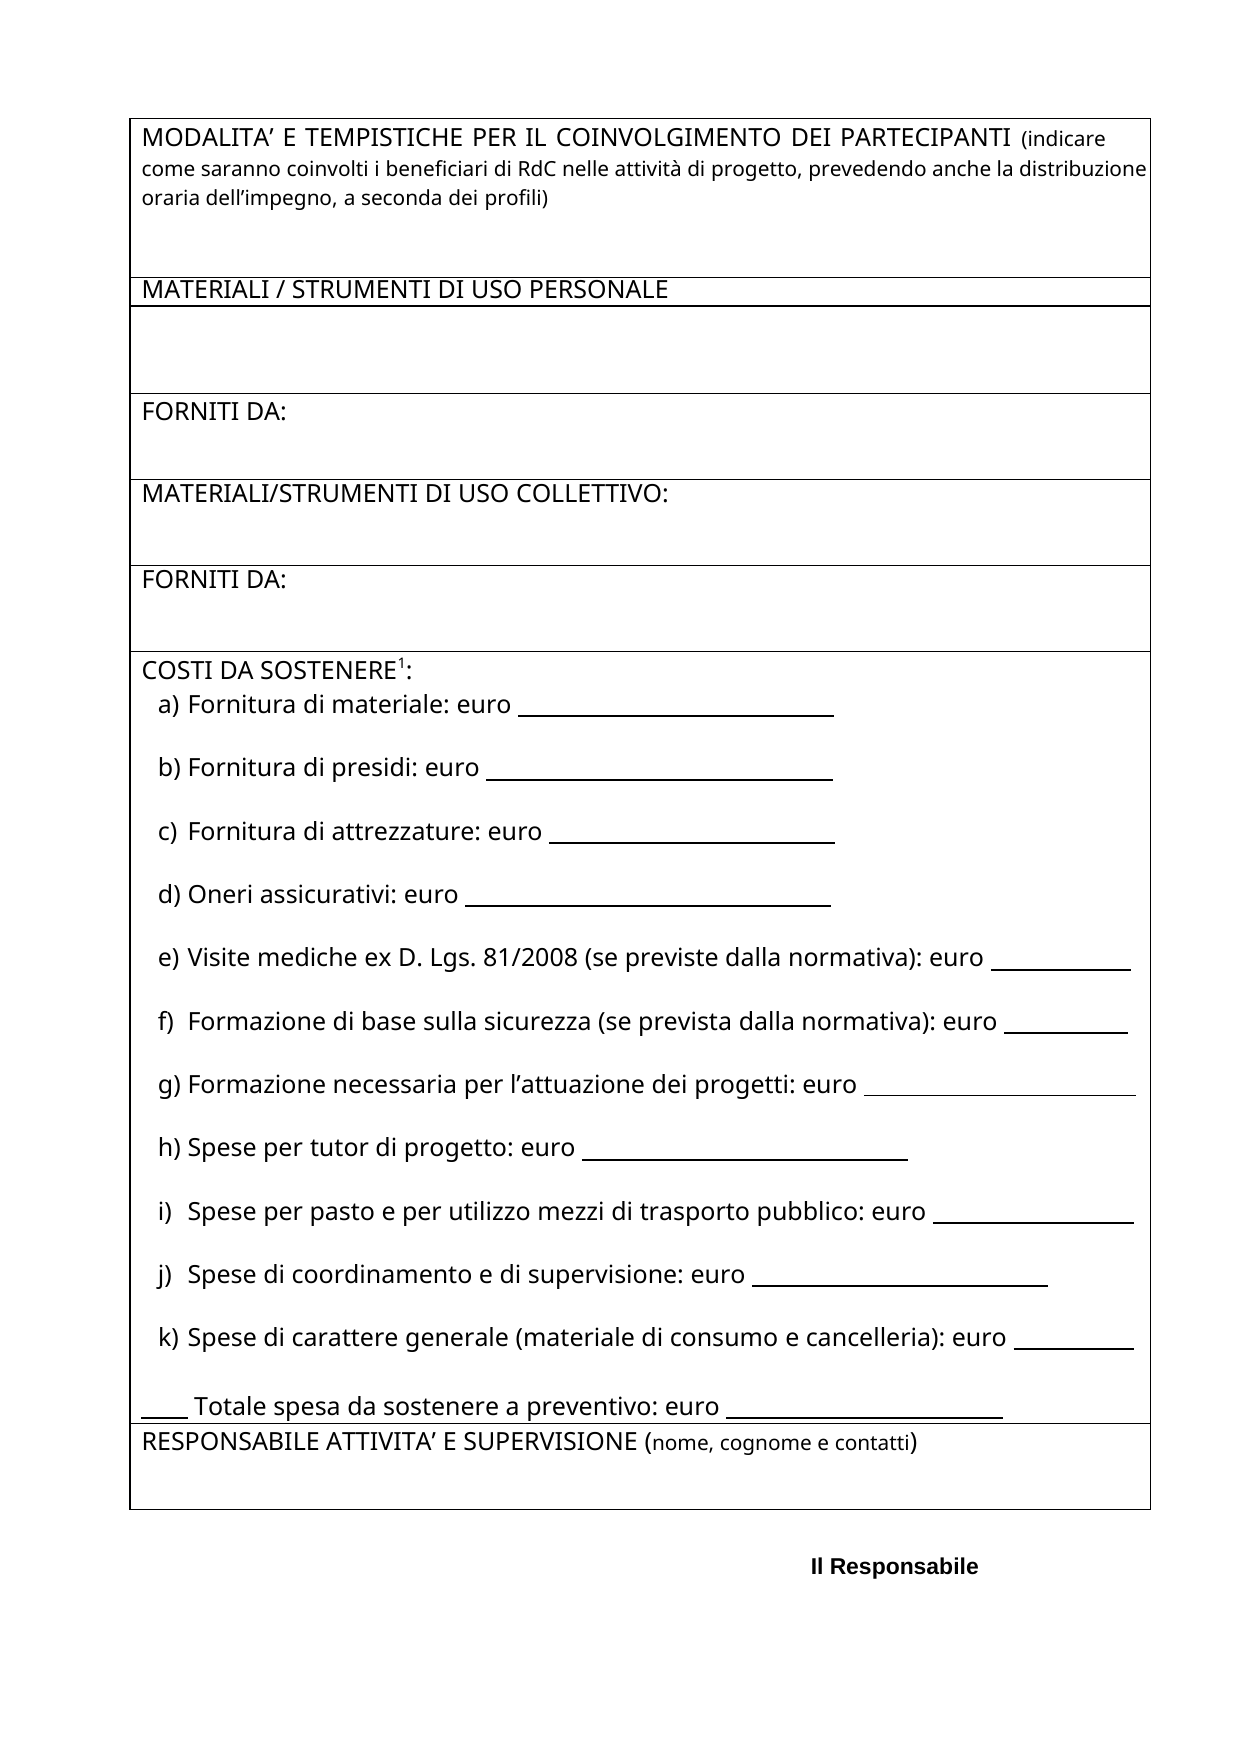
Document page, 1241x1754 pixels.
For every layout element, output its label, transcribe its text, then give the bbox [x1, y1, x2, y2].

table_cell FORNITI DA: [131, 566, 1150, 651]
table_cell RESPONSABILE ATTIVITA’ E SUPERVISIONE (nome, cognome e contatti) [131, 1424, 1150, 1509]
table_cell COSTI DA SOSTENERE1: Fornitura di materiale: euro Fornitura di presidi: euro Fornitura di attrezzature: euro Oneri assicurativi: euro Visite mediche ex D. Lgs. 81/2008 (se previste dalla normativa): euro Formazione di base sulla sicurezza (se prevista dalla normativa): euro Formazione necessaria per l’attuazione dei progetti: euro Spese per tutor di progetto: euro Spese per pasto e per utilizzo mezzi di trasporto pubblico: euro Spese di coordinamento e di supervisione: euro Spese di carattere generale (materiale di consumo e cancelleria): euro Totale spesa da sostenere a preventivo: euro [131, 652, 1150, 1422]
table_header [131, 307, 1150, 392]
text Il Responsabile [118, 1553, 978, 1579]
table_cell FORNITI DA: [131, 394, 1150, 478]
table_cell MATERIALI/STRUMENTI DI USO COLLETTIVO: [131, 480, 1150, 565]
table_cell MODALITA’ E TEMPISTICHE PER IL COINVOLGIMENTO DEI PARTECIPANTI (indicare come saranno coinvolti i beneficiari di RdC nelle attività di progetto, prevedendo anche la distribuzione oraria dell’impegno, a seconda dei profili) [131, 119, 1150, 277]
table_cell MATERIALI / STRUMENTI DI USO PERSONALE [131, 278, 1150, 305]
